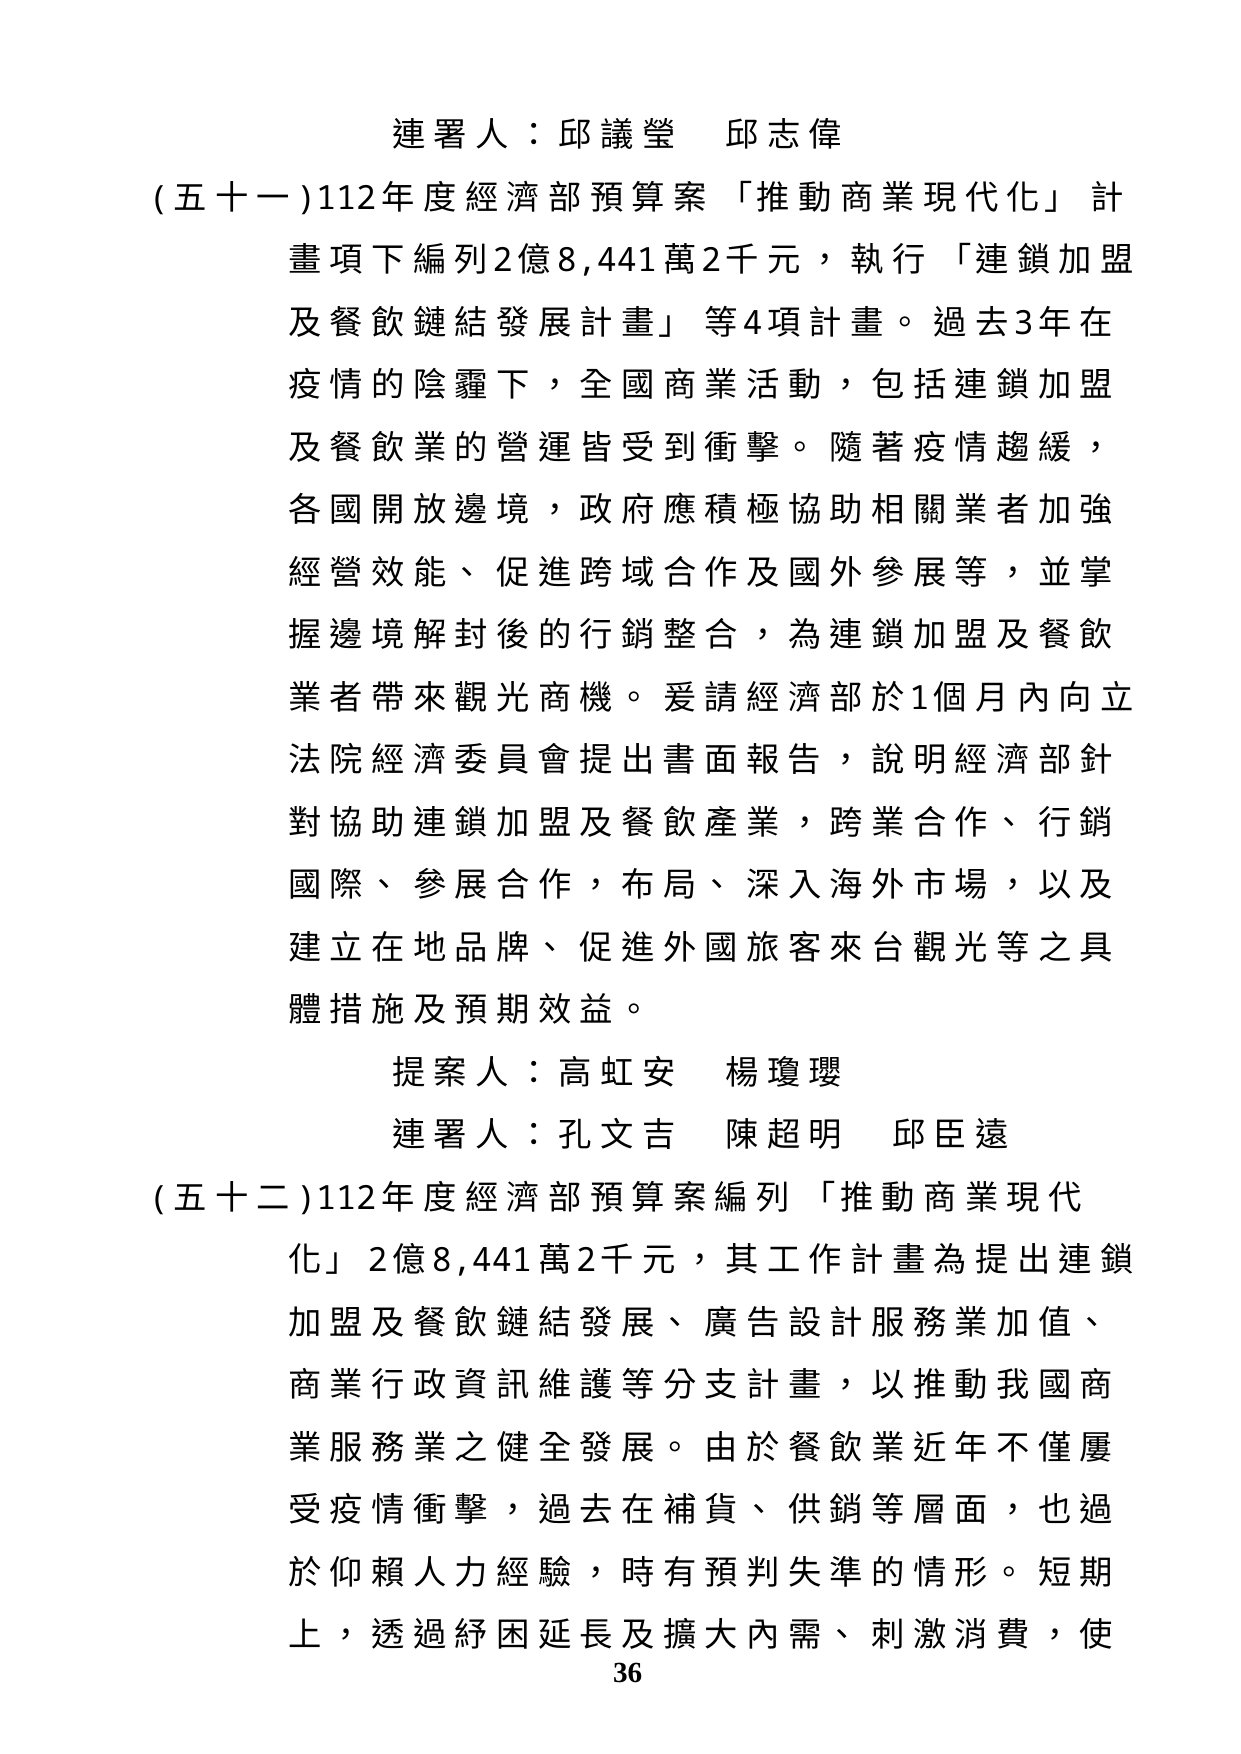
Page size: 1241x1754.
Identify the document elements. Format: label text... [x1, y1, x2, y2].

text (五十一)112年度經濟部預算案「推動商業現代化」計畫項下編列2億8,441萬2千元，執行「連鎖加盟及餐飲鏈結發展計畫」等4項計畫。過去3年在疫情的陰霾下，全國商業活動，包括連鎖加盟及餐飲業的營運皆受到衝擊。隨著疫情趨緩，各國開放邊境，政府應積極協助相關業者加強經營效能、促進跨域合作及國外參展等，並掌握邊境解封後的行銷整合，為連鎖加盟及餐飲業者帶來觀光商機。爰請經濟部於1個月內向立法院經濟委員會提出書面報告，說明經濟部針對協助連鎖加盟及餐飲產業，跨業合作、行銷國際、參展合作，布局、深入海外市場，以及建立在地品牌、促進外國旅客來台觀光等之具體措施及預期效益。 [140, 153, 1148, 1028]
text 連署人：孔文吉 陳超明 邱臣遠 [384, 1091, 1044, 1153]
text 連署人：邱議瑩 邱志偉 [384, 91, 1044, 153]
text 提案人：高虹安 楊瓊瓔 [384, 1028, 1044, 1091]
text (五十二)112年度經濟部預算案編列「推動商業現代化」2億8,441萬2千元，其工作計畫為提出連鎖加盟及餐飲鏈結發展、廣告設計服務業加值、商業行政資訊維護等分支計畫，以推動我國商業服務業之健全發展。由於餐飲業近年不僅屢受疫情衝擊，過去在補貨、供銷等層面，也過於仰賴人力經驗，時有預判失準的情形。短期上，透過紓困延長及擴大內需、刺激消費，使 [140, 1153, 1148, 1653]
